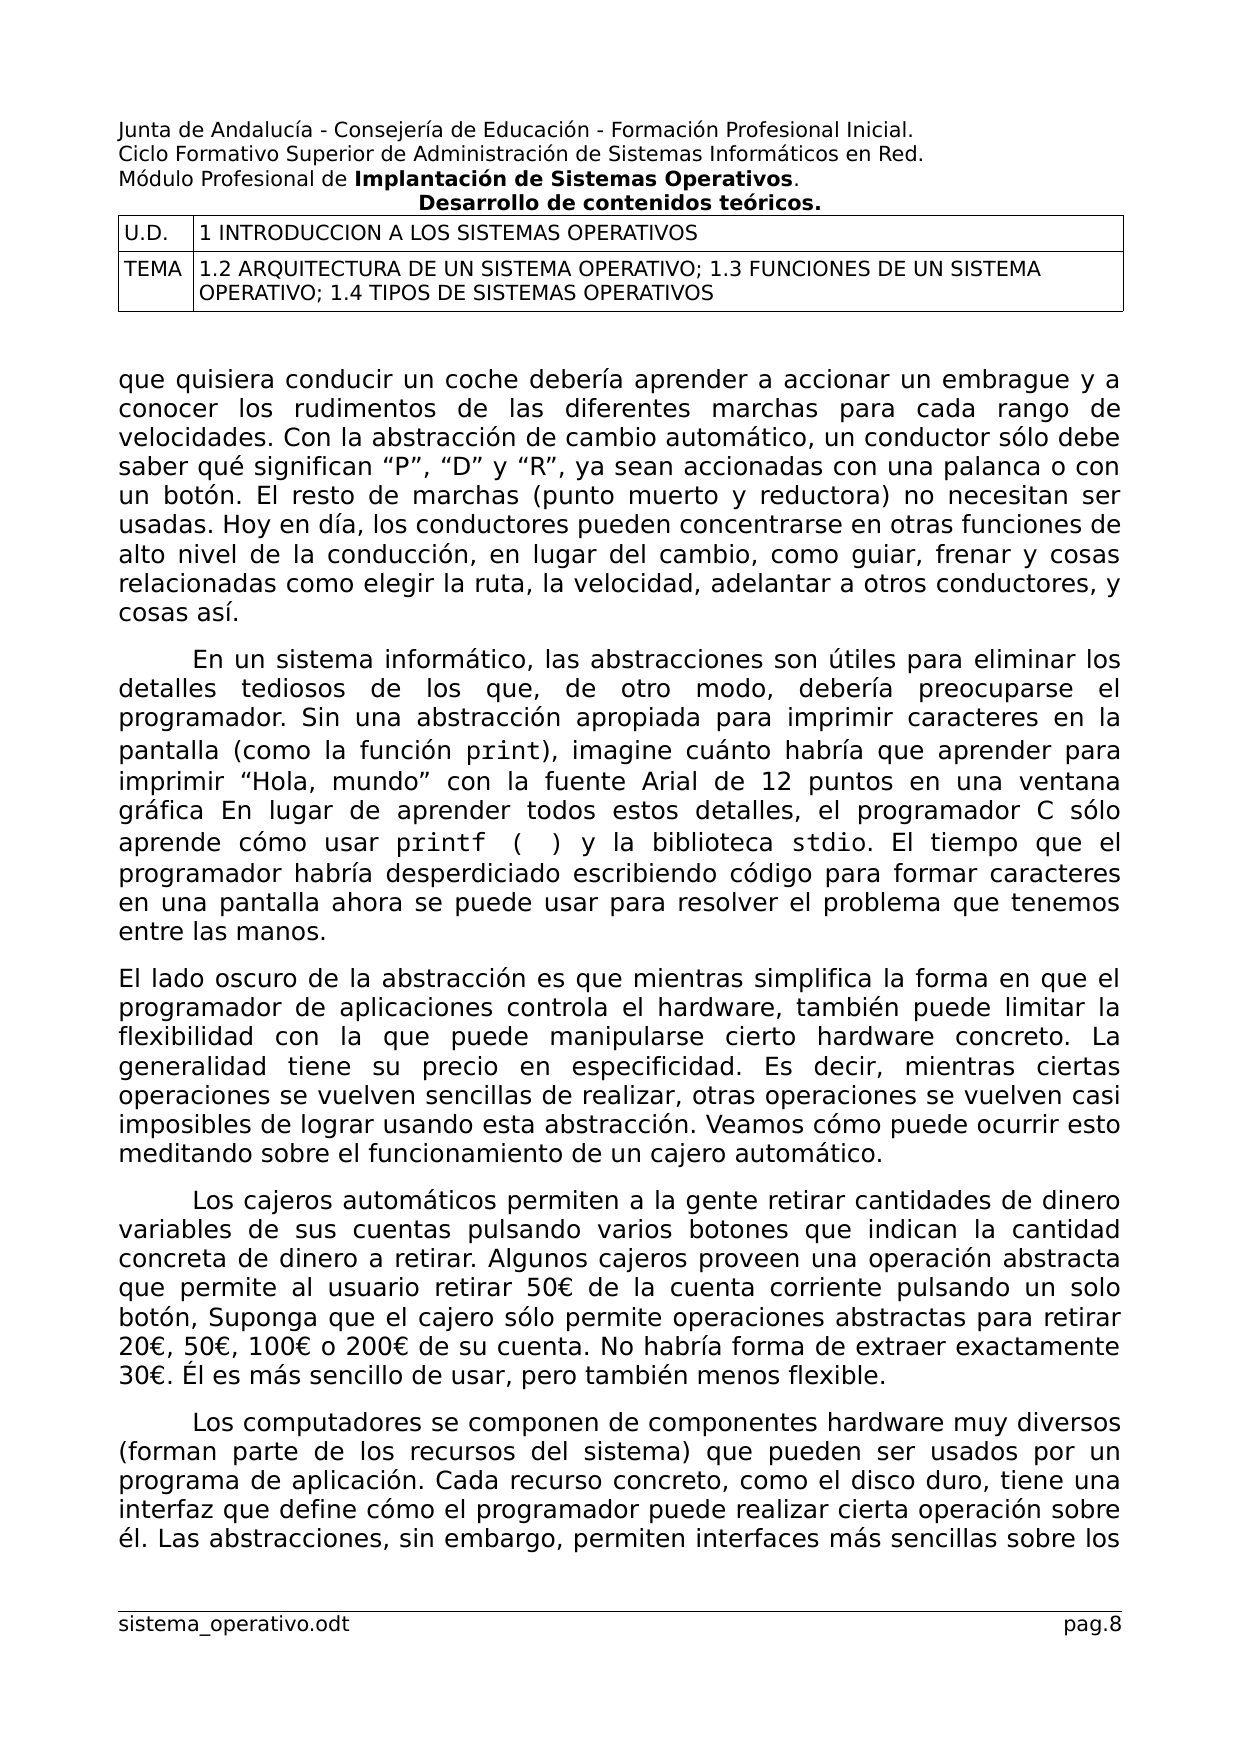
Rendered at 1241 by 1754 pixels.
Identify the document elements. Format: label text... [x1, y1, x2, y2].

text que quisiera conducir un coche debería aprender a accionar un embrague y a conocer los rudimentos de las diferentes marchas para cada rango de velocidades. Con la abstracción de cambio automático, un conductor sólo debe saber qué significan “P”, “D” y “R”, ya sean accionadas con una palanca o con un botón. El resto de marchas (punto muerto y reductora) no necesitan ser usadas. Hoy en día, los conductores pueden concentrarse en otras funciones de alto nivel de la conducción, en lugar del cambio, como guiar, frenar y cosas relacionadas como elegir la ruta, la velocidad, adelantar a otros conductores, y cosas así. [118, 365, 1122, 627]
text El lado oscuro de la abstracción es que mientras simplifica la forma en que el programador de aplicaciones controla el hardware, también puede limitar la flexibilidad con la que puede manipularse cierto hardware concreto. La generalidad tiene su precio en especificidad. Es decir, mientras ciertas operaciones se vuelven sencillas de realizar, otras operaciones se vuelven casi imposibles de lograr usando esta abstracción. Veamos cómo puede ocurrir esto meditando sobre el funcionamiento de un cajero automático. [118, 964, 1122, 1168]
text En un sistema informático, las abstracciones son útiles para eliminar los detalles tediosos de los que, de otro modo, debería preocuparse el programador. Sin una abstracción apropiada para imprimir caracteres en la pantalla (como la función print), imagine cuánto habría que aprender para imprimir “Hola, mundo” con la fuente Arial de 12 puntos en una ventana gráfica En lugar de aprender todos estos detalles, el programador C sólo aprende cómo usar printf ( ) y la biblioteca stdio. El tiempo que el programador habría desperdiciado escribiendo código para formar caracteres en una pantalla ahora se puede usar para resolver el problema que tenemos entre las manos. [118, 645, 1122, 947]
text Los computadores se componen de componentes hardware muy diversos (forman parte de los recursos del sistema) que pueden ser usados por un programa de aplicación. Cada recurso concreto, como el disco duro, tiene una interfaz que define cómo el programador puede realizar cierta operación sobre él. Las abstracciones, sin embargo, permiten interfaces más sencillas sobre los [118, 1408, 1122, 1554]
text Los cajeros automáticos permiten a la gente retirar cantidades de dinero variables de sus cuentas pulsando varios botones que indican la cantidad concreta de dinero a retirar. Algunos cajeros proveen una operación abstracta que permite al usuario retirar 50€ de la cuenta corriente pulsando un solo botón, Suponga que el cajero sólo permite operaciones abstractas para retirar 20€, 50€, 100€ o 200€ de su cuenta. No habría forma de extraer exactamente 30€. Él es más sencillo de usar, pero también menos flexible. [118, 1186, 1122, 1390]
